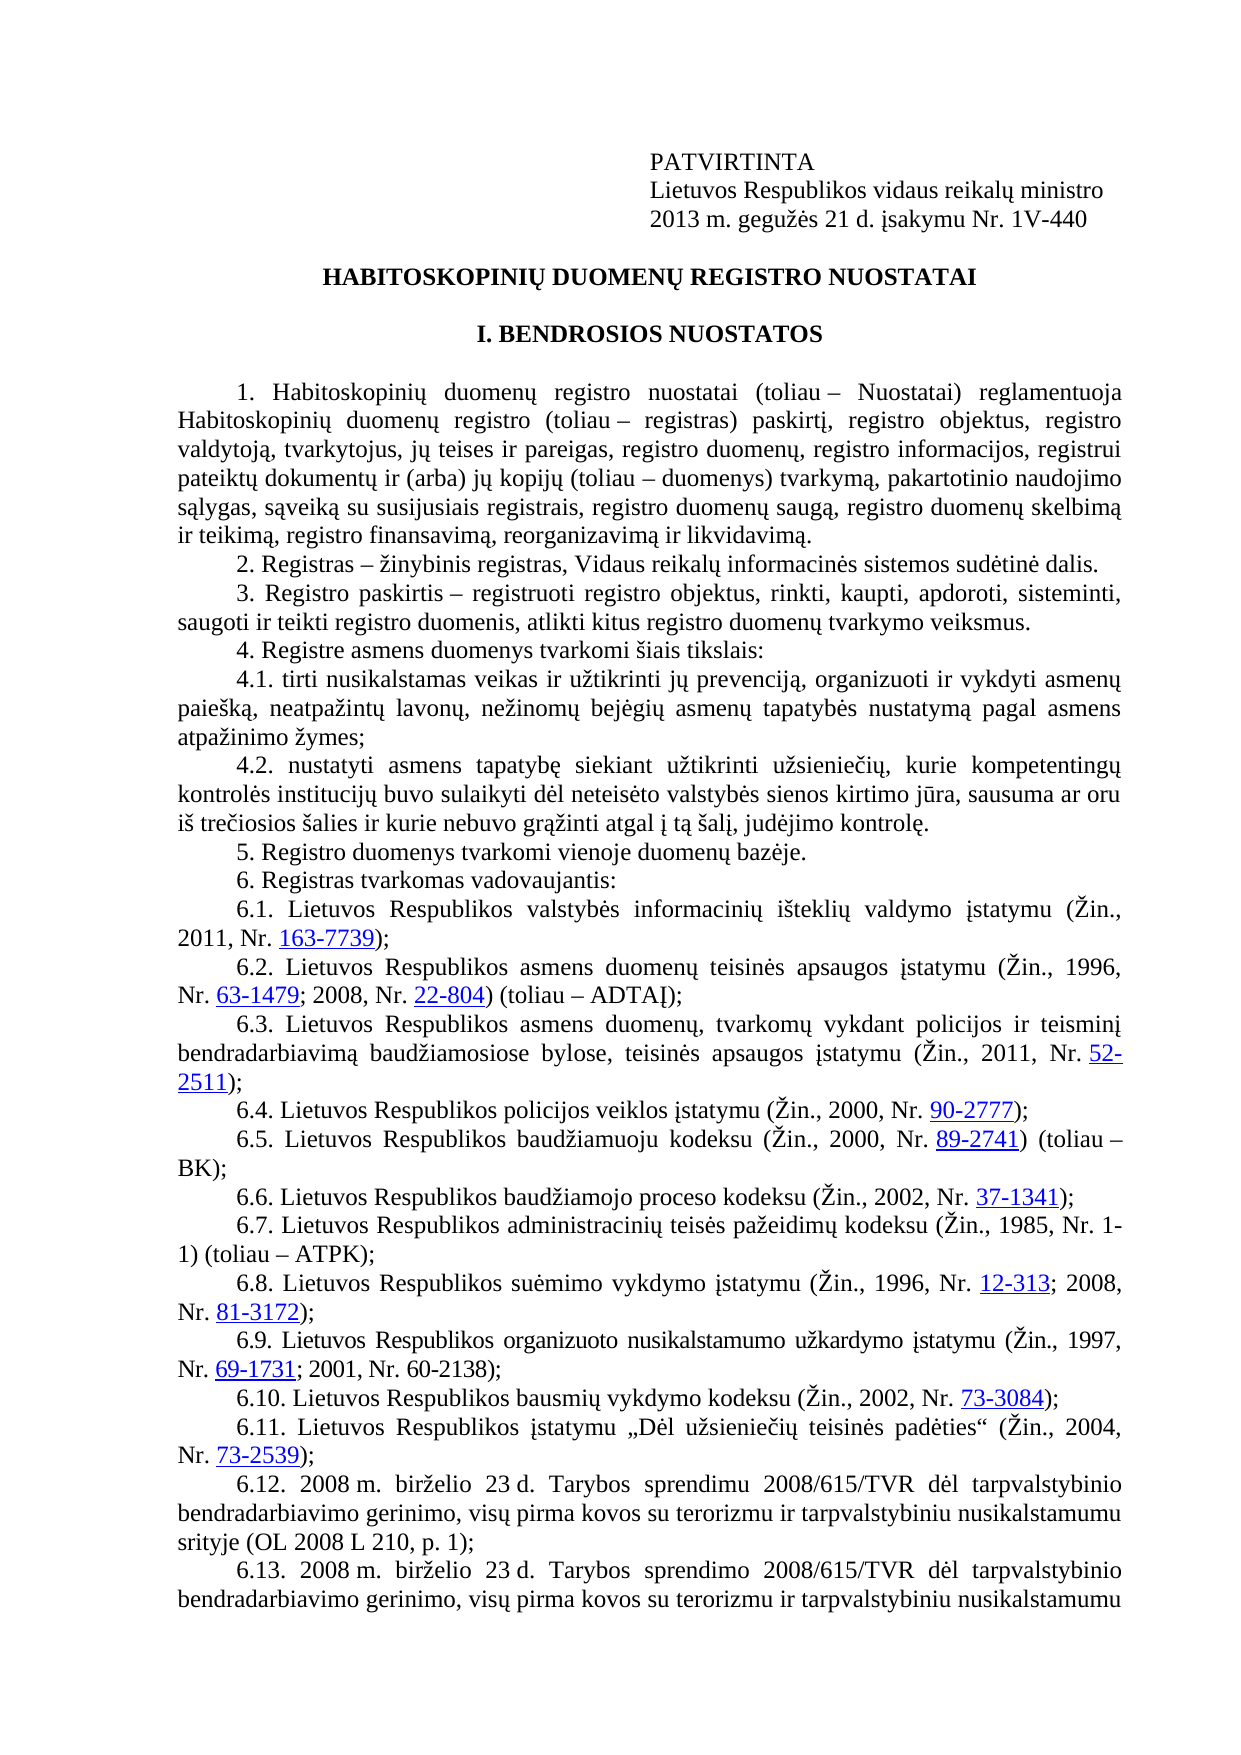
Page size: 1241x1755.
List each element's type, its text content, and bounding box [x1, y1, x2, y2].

text 6.6. Lietuvos Respublikos baudžiamojo proceso kodeksu (Žin., 2002, Nr. 37-1341); [177, 1182, 1122, 1211]
text 4.1. tirti nusikalstamas veikas ir užtikrinti jų prevenciją, organizuoti ir vykdyti asmenų paiešką, neatpažintų lavonų, nežinomų bejėgių asmenų tapatybės nustatymą pagal asmens atpažinimo žymes; [177, 664, 1122, 751]
text I. bendrosios nuostatos [177, 319, 1122, 348]
text 6.5. Lietuvos Respublikos baudžiamuoju kodeksu (Žin., 2000, Nr. 89-2741) (toliau – BK); [177, 1124, 1122, 1182]
text 6.9. Lietuvos Respublikos organizuoto nusikalstamumo užkardymo įstatymu (Žin., 1997, Nr. 69-1731; 2001, Nr. 60-2138); [177, 1326, 1122, 1383]
text 4.2. nustatyti asmens tapatybę siekiant užtikrinti užsieniečių, kurie kompetentingų kontrolės institucijų buvo sulaikyti dėl neteisėto valstybės sienos kirtimo jūra, sausuma ar oru iš trečiosios šalies ir kurie nebuvo grąžinti atgal į tą šalį, judėjimo kontrolę. [177, 751, 1122, 837]
text 6.13. 2008 m. birželio 23 d. Tarybos sprendimo 2008/615/TVR dėl tarpvalstybinio bendradarbiavimo gerinimo, visų pirma kovos su terorizmu ir tarpvalstybiniu nusikalstamumu [177, 1556, 1122, 1613]
text 5. Registro duomenys tvarkomi vienoje duomenų bazėje. [177, 837, 1122, 866]
text 1. Habitoskopinių duomenų registro nuostatai (toliau – Nuostatai) reglamentuoja Habitoskopinių duomenų registro (toliau – registras) paskirtį, registro objektus, registro valdytoją, tvarkytojus, jų teises ir pareigas, registro duomenų, registro informacijos, registrui pateiktų dokumentų ir (arba) jų kopijų (toliau – duomenys) tvarkymą, pakartotinio naudojimo sąlygas, sąveiką su susijusiais registrais, registro duomenų saugą, registro duomenų skelbimą ir teikimą, registro finansavimą, reorganizavimą ir likvidavimą. [177, 377, 1122, 549]
text 6.8. Lietuvos Respublikos suėmimo vykdymo įstatymu (Žin., 1996, Nr. 12-313; 2008, Nr. 81-3172); [177, 1268, 1122, 1326]
text 2. Registras – žinybinis registras, Vidaus reikalų informacinės sistemos sudėtinė dalis. [177, 549, 1122, 578]
text HABITOSKOPINIŲ Duomenų REGISTRO NUOSTATAI [177, 262, 1122, 291]
text 6.10. Lietuvos Respublikos bausmių vykdymo kodeksu (Žin., 2002, Nr. 73-3084); [177, 1383, 1122, 1412]
text 6.4. Lietuvos Respublikos policijos veiklos įstatymu (Žin., 2000, Nr. 90-2777); [177, 1096, 1122, 1124]
text 6.2. Lietuvos Respublikos asmens duomenų teisinės apsaugos įstatymu (Žin., 1996, Nr. 63-1479; 2008, Nr. 22-804) (toliau – ADTAĮ); [177, 952, 1122, 1009]
text 4. Registre asmens duomenys tvarkomi šiais tikslais: [177, 636, 1122, 664]
text 6.3. Lietuvos Respublikos asmens duomenų, tvarkomų vykdant policijos ir teisminį bendradarbiavimą baudžiamosiose bylose, teisinės apsaugos įstatymu (Žin., 2011, Nr. 52-2511); [177, 1009, 1122, 1096]
text 6.11. Lietuvos Respublikos įstatymu „Dėl užsieniečių teisinės padėties“ (Žin., 2004, Nr. 73-2539); [177, 1412, 1122, 1469]
text 6.7. Lietuvos Respublikos administracinių teisės pažeidimų kodeksu (Žin., 1985, Nr. 1-1) (toliau – ATPK); [177, 1211, 1122, 1268]
text 6.12. 2008 m. birželio 23 d. Tarybos sprendimu 2008/615/TVR dėl tarpvalstybinio bendradarbiavimo gerinimo, visų pirma kovos su terorizmu ir tarpvalstybiniu nusikalstamumu srityje (OL 2008 L 210, p. 1); [177, 1469, 1122, 1556]
text 3. Registro paskirtis – registruoti registro objektus, rinkti, kaupti, apdoroti, sisteminti, saugoti ir teikti registro duomenis, atlikti kitus registro duomenų tvarkymo veiksmus. [177, 578, 1122, 636]
text PATVIRTINTA [649, 147, 1122, 176]
text Lietuvos Respublikos vidaus reikalų ministro 2013 m. gegužės 21 d. įsakymu Nr. 1V-440 [649, 176, 1122, 233]
text 6.1. Lietuvos Respublikos valstybės informacinių išteklių valdymo įstatymu (Žin., 2011, Nr. 163-7739); [177, 894, 1122, 952]
text 6. Registras tvarkomas vadovaujantis: [177, 866, 1122, 894]
